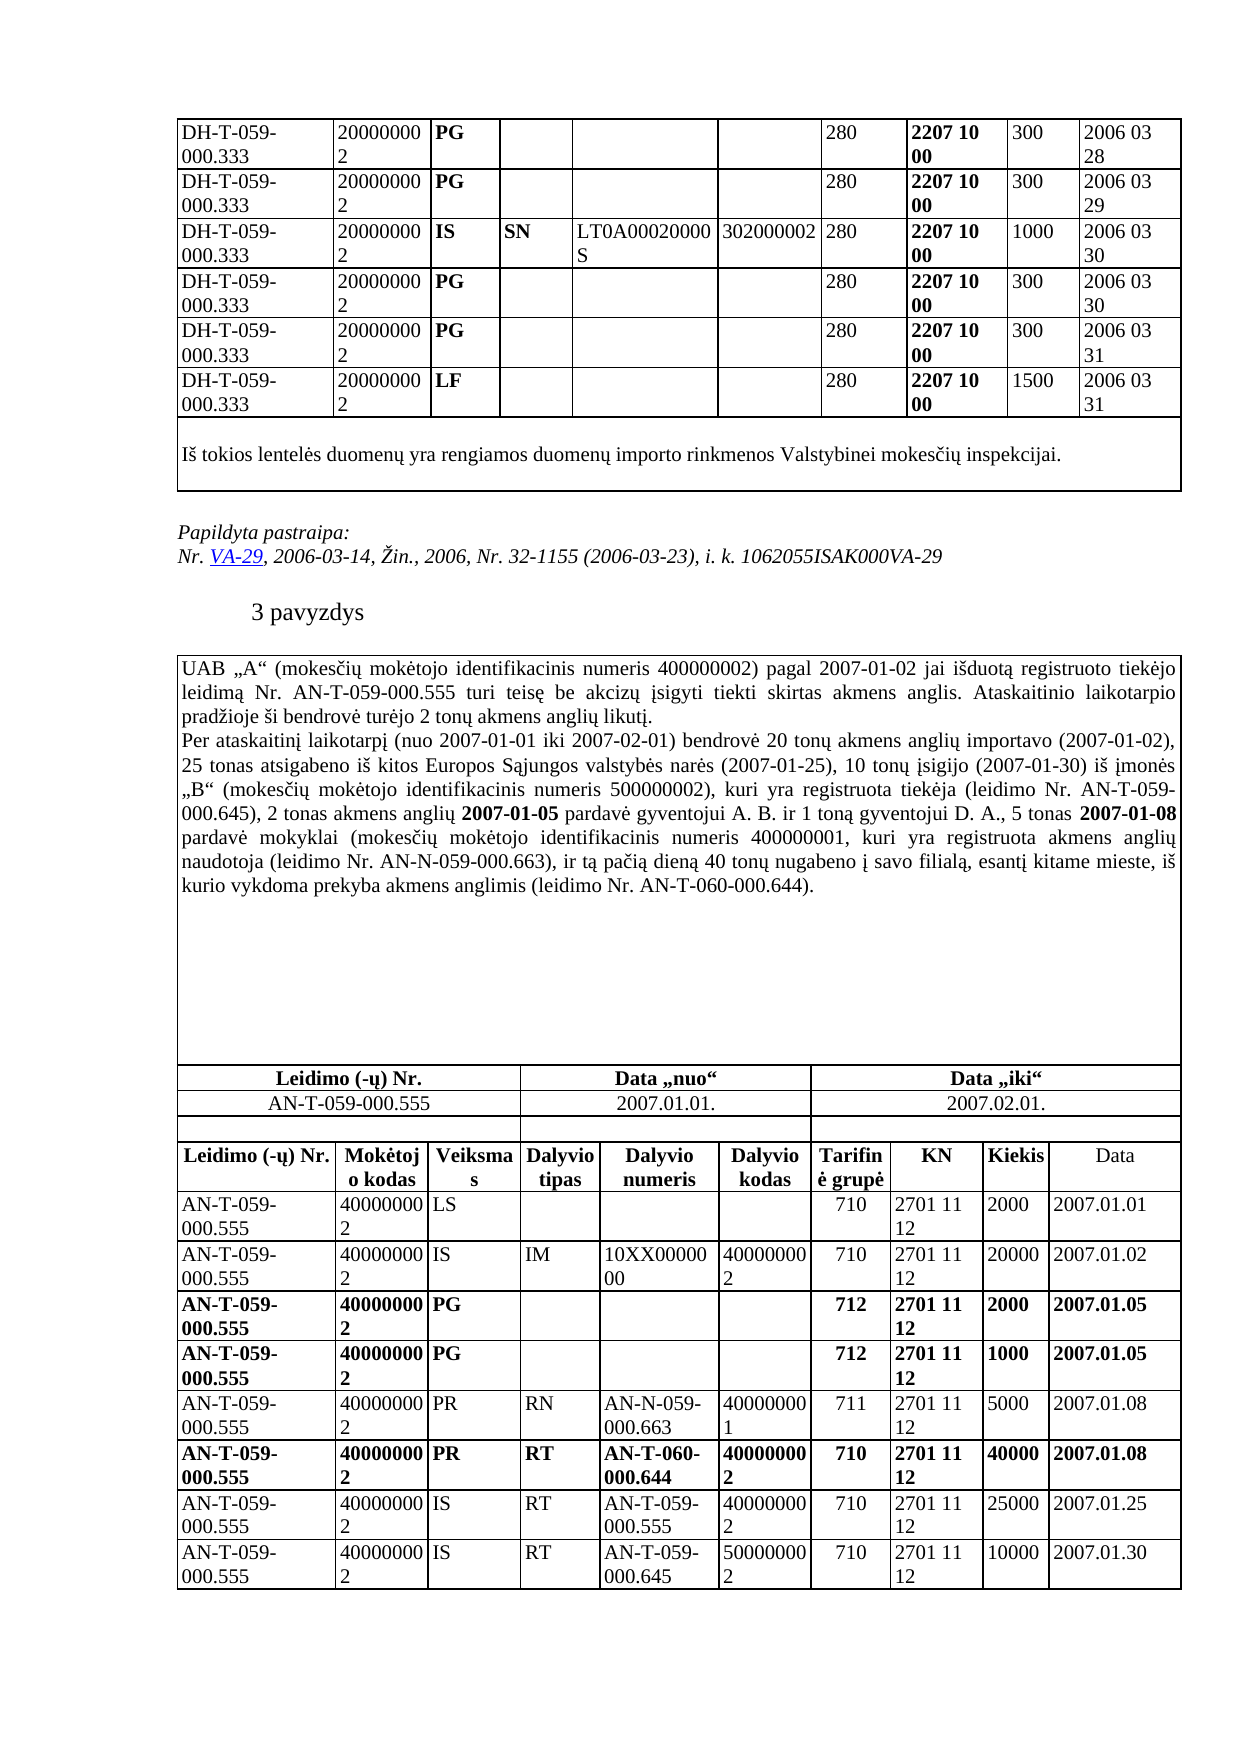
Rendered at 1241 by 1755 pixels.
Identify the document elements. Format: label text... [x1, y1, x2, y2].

table_cell 280 [822, 219, 906, 267]
table_cell RT [521, 1441, 599, 1489]
table_cell 710 [812, 1242, 890, 1290]
table_cell [501, 368, 572, 416]
table_cell 2207 10 00 [908, 219, 1007, 267]
table_cell [501, 120, 572, 168]
table_cell PG [429, 1341, 520, 1389]
table_cell 2701 11 12 [891, 1441, 982, 1489]
table_cell [573, 318, 717, 367]
table_cell 400000002 [336, 1540, 427, 1588]
table_cell 2207 10 00 [908, 269, 1007, 317]
table_cell 10XX0000000 [601, 1242, 718, 1290]
table_cell LF [432, 368, 499, 416]
table_cell 400000002 [720, 1242, 810, 1290]
table_cell 712 [812, 1341, 890, 1389]
table_cell [601, 1341, 718, 1389]
table_cell 400000002 [720, 1441, 810, 1489]
table_cell Dalyvio tipas [521, 1143, 599, 1191]
table_cell 200000002 [334, 318, 430, 367]
table_cell PG [429, 1292, 520, 1340]
table_cell Leidimo (-ų) Nr. [178, 1143, 335, 1191]
table_cell 2006 03 31 [1080, 368, 1180, 416]
table_cell 400000001 [720, 1391, 810, 1439]
table_cell 2006 03 31 [1080, 318, 1180, 367]
table_cell Data [1050, 1143, 1180, 1191]
table_cell 400000002 [336, 1292, 427, 1340]
table_cell 25000 [984, 1491, 1048, 1538]
table_cell 2000 [984, 1192, 1048, 1240]
table_cell DH-T-059-000.333 [178, 368, 333, 416]
table_cell PG [432, 269, 499, 317]
table_cell PR [429, 1391, 520, 1439]
table_cell 400000002 [336, 1341, 427, 1389]
table_cell 1000 [1008, 219, 1079, 267]
table_cell 2007.02.01. [812, 1091, 1180, 1115]
table_cell 300 [1008, 318, 1079, 367]
table_cell [521, 1341, 599, 1389]
table_cell Dalyvio kodas [720, 1143, 810, 1191]
table_cell 710 [812, 1192, 890, 1240]
table_cell AN-T-059-000.555 [178, 1292, 335, 1340]
table_cell 302000002 [719, 219, 821, 267]
table_cell 10000 [984, 1540, 1048, 1588]
table_cell 280 [822, 318, 906, 367]
table_cell 300 [1008, 269, 1079, 317]
table_cell 2007.01.08 [1050, 1441, 1180, 1489]
table_cell IM [521, 1242, 599, 1290]
table_cell 280 [822, 170, 906, 217]
table_cell [573, 269, 717, 317]
table_cell PR [429, 1441, 520, 1489]
table_cell [501, 170, 572, 217]
table_cell AN-N-059-000.663 [601, 1391, 718, 1439]
table_cell [178, 1117, 520, 1141]
table_cell 1000 [984, 1341, 1048, 1389]
table_cell LT0A00020000S [573, 219, 717, 267]
table_cell 710 [812, 1491, 890, 1538]
table_cell 280 [822, 368, 906, 416]
table_cell [720, 1341, 810, 1389]
table_cell AN-T-059-000.555 [178, 1091, 520, 1115]
table_cell 2007.01.01. [521, 1091, 810, 1115]
table_cell AN-T-059-000.555 [178, 1540, 335, 1588]
table_cell 400000002 [336, 1192, 427, 1240]
table_cell 20000 [984, 1242, 1048, 1290]
table_cell KN [891, 1143, 982, 1191]
table_cell [812, 1117, 1180, 1141]
table_cell AN-T-059-000.555 [178, 1192, 335, 1240]
table_cell Leidimo (-ų) Nr. [178, 1066, 520, 1090]
table_cell [521, 1117, 810, 1141]
table_cell [601, 1292, 718, 1340]
table_cell 2006 03 29 [1080, 170, 1180, 217]
table_cell 710 [812, 1540, 890, 1588]
table_cell 40000 [984, 1441, 1048, 1489]
table_cell RN [521, 1391, 599, 1439]
table_cell 2207 10 00 [908, 368, 1007, 416]
table_cell [720, 1192, 810, 1240]
table_cell 2701 11 12 [891, 1491, 982, 1538]
table_cell [719, 318, 821, 367]
table_cell Iš tokios lentelės duomenų yra rengiamos duomenų importo rinkmenos Valstybinei mokesčių inspekcijai. [178, 418, 1180, 490]
table_cell 2007.01.08 [1050, 1391, 1180, 1439]
table_cell [719, 368, 821, 416]
text Papildyta pastraipa: [177, 520, 1181, 544]
table_cell 200000002 [334, 120, 430, 168]
table_cell 2000 [984, 1292, 1048, 1340]
table_cell 2007.01.05 [1050, 1341, 1180, 1389]
table_cell IS [429, 1491, 520, 1538]
table_cell 1500 [1008, 368, 1079, 416]
table_cell LS [429, 1192, 520, 1240]
table_cell AN-T-060-000.644 [601, 1441, 718, 1489]
table_cell PG [432, 318, 499, 367]
table_cell 400000002 [336, 1441, 427, 1489]
table_cell 200000002 [334, 219, 430, 267]
table_cell 400000002 [720, 1491, 810, 1538]
table_cell 5000 [984, 1391, 1048, 1439]
table_cell PG [432, 170, 499, 217]
table_cell 200000002 [334, 170, 430, 217]
table_cell AN-T-059-000.555 [178, 1391, 335, 1439]
table_cell 2701 11 12 [891, 1242, 982, 1290]
table_cell 280 [822, 120, 906, 168]
table_cell [601, 1192, 718, 1240]
table_cell Mokėtojo kodas [336, 1143, 427, 1191]
table_cell [521, 1192, 599, 1240]
table_cell 300 [1008, 170, 1079, 217]
table_cell 2701 11 12 [891, 1341, 982, 1389]
table_cell AN-T-059-000.555 [178, 1341, 335, 1389]
table_cell 280 [822, 269, 906, 317]
table_cell AN-T-059-000.555 [601, 1491, 718, 1538]
table_cell DH-T-059-000.333 [178, 269, 333, 317]
table_cell Data „iki“ [812, 1066, 1180, 1090]
table_cell 400000002 [336, 1391, 427, 1439]
table_cell 2006 03 28 [1080, 120, 1180, 168]
table_cell IS [432, 219, 499, 267]
table_cell 2207 10 00 [908, 120, 1007, 168]
table_cell 712 [812, 1292, 890, 1340]
table_cell 200000002 [334, 368, 430, 416]
table_cell IS [429, 1540, 520, 1588]
table_cell [573, 170, 717, 217]
table_cell DH-T-059-000.333 [178, 318, 333, 367]
table_cell 2701 11 12 [891, 1292, 982, 1340]
table_cell DH-T-059-000.333 [178, 170, 333, 217]
table_cell 2007.01.01 [1050, 1192, 1180, 1240]
table_cell 200000002 [334, 269, 430, 317]
table_cell 2207 10 00 [908, 318, 1007, 367]
table_cell Tarifinė grupė [812, 1143, 890, 1191]
table_cell [501, 318, 572, 367]
table_cell SN [501, 219, 572, 267]
table_cell [573, 368, 717, 416]
table_cell 2006 03 30 [1080, 269, 1180, 317]
table_cell 500000002 [720, 1540, 810, 1588]
table_cell AN-T-059-000.555 [178, 1242, 335, 1290]
table_cell 2006 03 30 [1080, 219, 1180, 267]
table_cell [501, 269, 572, 317]
table_cell [573, 120, 717, 168]
table_cell 2701 11 12 [891, 1192, 982, 1240]
table_cell RT [521, 1540, 599, 1588]
table_cell 2007.01.02 [1050, 1242, 1180, 1290]
table_cell 2007.01.30 [1050, 1540, 1180, 1588]
table_cell [719, 120, 821, 168]
table_cell 400000002 [336, 1491, 427, 1538]
table_cell 2007.01.05 [1050, 1292, 1180, 1340]
table_cell AN-T-059-000.645 [601, 1540, 718, 1588]
table_cell AN-T-059-000.555 [178, 1441, 335, 1489]
table_cell Dalyvio numeris [601, 1143, 718, 1191]
table_cell 2701 11 12 [891, 1540, 982, 1588]
table_cell DH-T-059-000.333 [178, 219, 333, 267]
table_cell [719, 170, 821, 217]
table_cell RT [521, 1491, 599, 1538]
table_cell Veiksmas [429, 1143, 520, 1191]
table_cell [720, 1292, 810, 1340]
table_cell [719, 269, 821, 317]
table_cell 400000002 [336, 1242, 427, 1290]
text 3 pavyzdys [177, 597, 1181, 626]
table_cell DH-T-059-000.333 [178, 120, 333, 168]
table_cell [521, 1292, 599, 1340]
table_cell 710 [812, 1441, 890, 1489]
table_cell 2207 10 00 [908, 170, 1007, 217]
table_cell PG [432, 120, 499, 168]
table_cell AN-T-059-000.555 [178, 1491, 335, 1538]
table_cell 2007.01.25 [1050, 1491, 1180, 1538]
table_cell Kiekis [984, 1143, 1048, 1191]
table_header UAB „A“ (mokesčių mokėtojo identifikacinis numeris 400000002) pagal 2007-01-02 jai išduotą registruoto tiekėjo leidimą Nr. AN-T-059-000.555 turi teisę be akcizų įsigyti tiekti skirtas akmens anglis. Ataskaitinio laikotarpio pradžioje ši bendrovė turėjo 2 tonų akmens anglių likutį. Per ataskaitinį laikotarpį (nuo 2007-01-01 iki 2007-02-01) bendrovė 20 tonų akmens anglių importavo (2007-01-02), 25 tonas atsigabeno iš kitos Europos Sąjungos valstybės narės (2007-01-25), 10 tonų įsigijo (2007-01-30) iš įmonės „B“ (mokesčių mokėtojo identifikacinis numeris 500000002), kuri yra registruota tiekėja (leidimo Nr. AN-T-059-000.645), 2 tonas akmens anglių 2007-01-05 pardavė gyventojui A. B. ir 1 toną gyventojui D. A., 5 tonas 2007-01-08 pardavė mokyklai (mokesčių mokėtojo identifikacinis numeris 400000001, kuri yra registruota akmens anglių naudotoja (leidimo Nr. AN-N-059-000.663), ir tą pačią dieną 40 tonų nugabeno į savo filialą, esantį kitame mieste, iš kurio vykdoma prekyba akmens anglimis (leidimo Nr. AN-T-060-000.644). [178, 656, 1180, 1064]
table_cell 300 [1008, 120, 1079, 168]
table_cell Data „nuo“ [521, 1066, 810, 1090]
table_cell 2701 11 12 [891, 1391, 982, 1439]
table_cell IS [429, 1242, 520, 1290]
table_cell 711 [812, 1391, 890, 1439]
text Nr. VA-29, 2006-03-14, Žin., 2006, Nr. 32-1155 (2006-03-23), i. k. 1062055ISAK000VA-29 [177, 544, 1181, 568]
